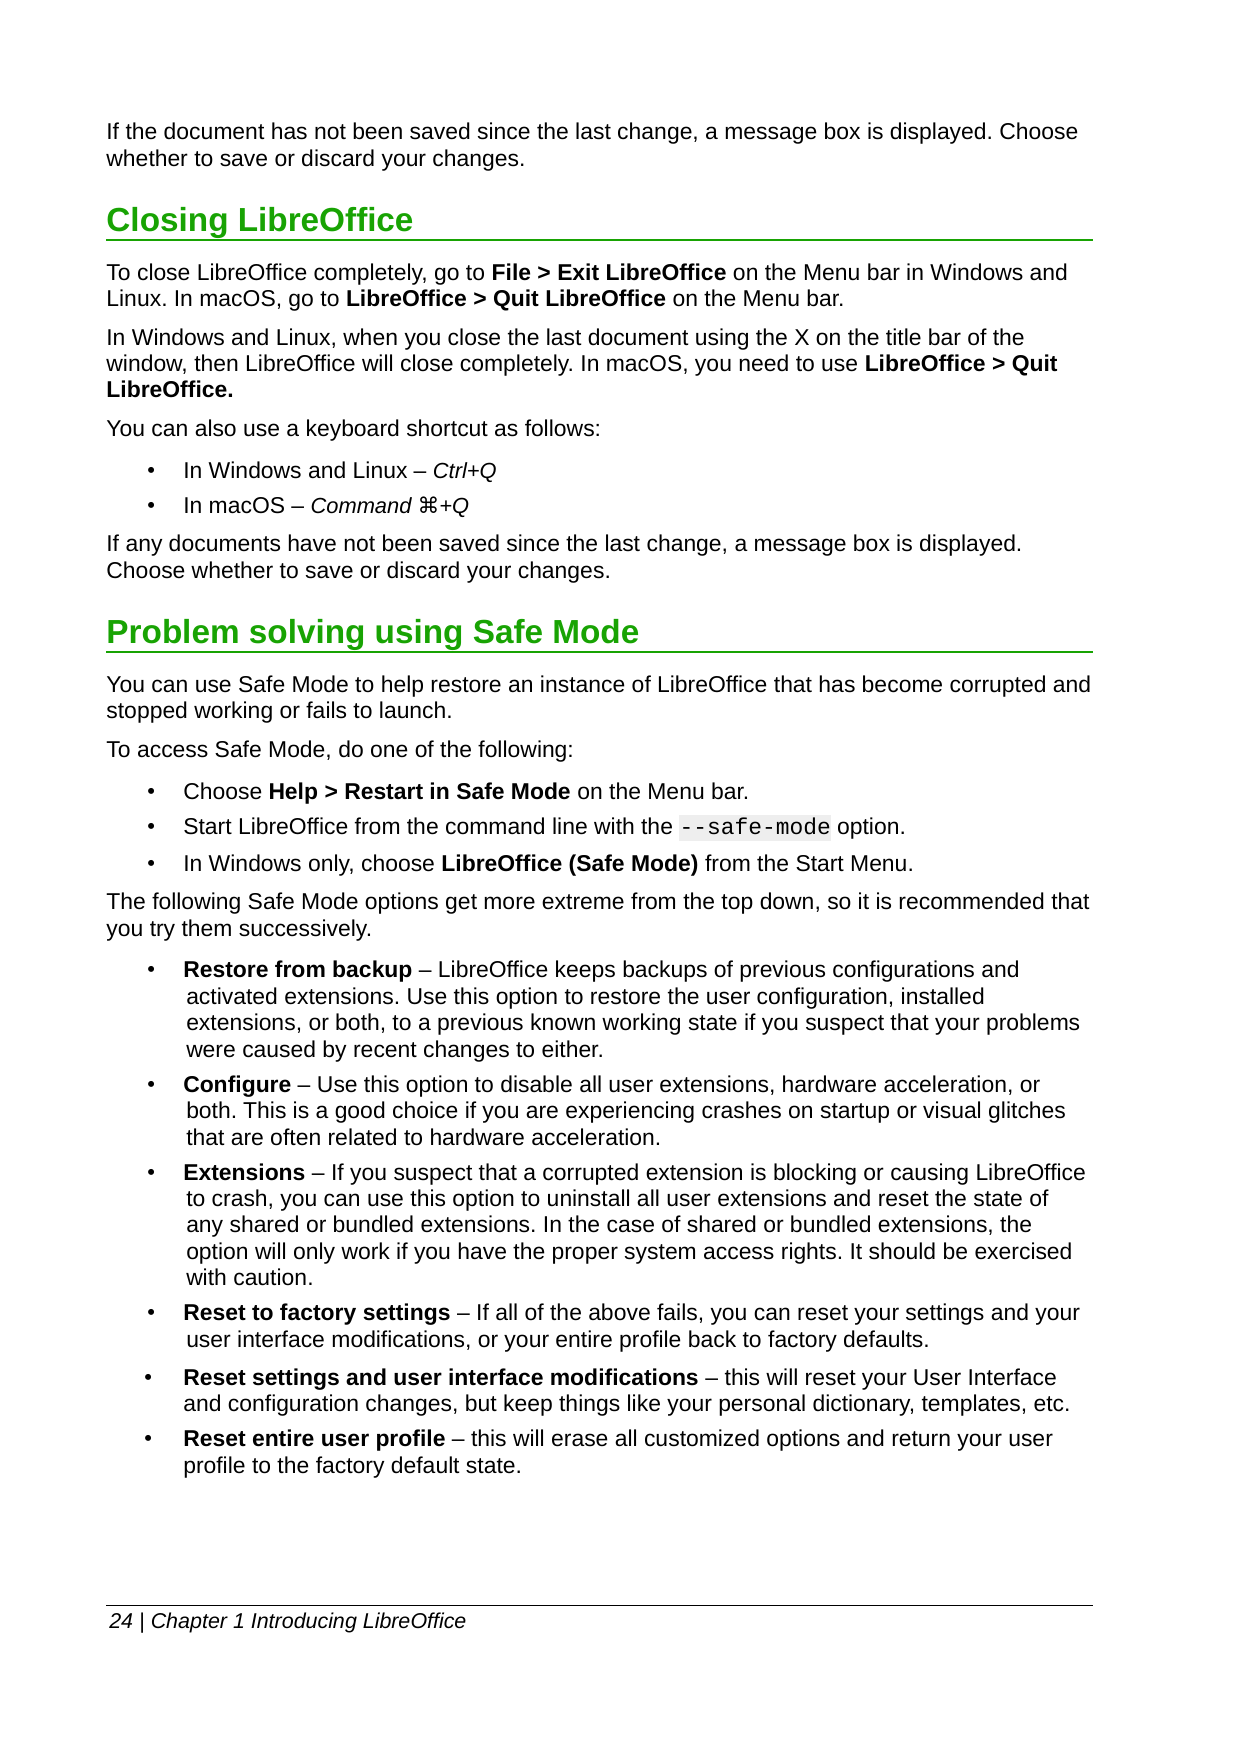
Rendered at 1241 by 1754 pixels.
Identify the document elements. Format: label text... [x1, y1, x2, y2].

list To access Safe Mode, do one of the following: [106, 736, 1093, 762]
list Configure – Use this option to disable all user extensions, hardware acceleration, or both. This is a good choice if you are experiencing crashes on startup or visual glitches that are often related to hardware acceleration. [144, 1068, 1093, 1150]
list Reset settings and user interface modifications – this will reset your User Interface and configuration changes, but keep things like your personal dictionary, templates, etc. [144, 1364, 1093, 1416]
subtitle Closing LibreOffice [106, 200, 1093, 239]
text To close LibreOffice completely, go to File > Exit LibreOffice on the Menu bar in Windows and Linux. In macOS, go to LibreOffice > Quit LibreOffice on the Menu bar. [106, 258, 1093, 311]
text You can use Safe Mode to help restore an instance of LibreOffice that has become corrupted and stopped working or fails to launch. [106, 671, 1093, 723]
list In macOS – Command ⌘+Q [144, 489, 1093, 522]
list Reset entire user profile – this will erase all customized options and return your user profile to the factory default state. [144, 1425, 1093, 1478]
text In Windows and Linux, when you close the last document using the X on the title bar of the window, then LibreOffice will close completely. In macOS, you need to use LibreOffice > Quit LibreOffice. [106, 324, 1093, 403]
text If any documents have not been saved since the last change, a message box is displayed. Choose whether to save or discard your changes. [106, 530, 1093, 583]
list Extensions – If you suspect that a corrupted extension is blocking or causing LibreOffice to crash, you can use this option to uninstall all user extensions and reset the state of any shared or bundled extensions. In the case of shared or bundled extensions, the option will only work if you have the proper system access rights. It should be exercised with caution. [144, 1156, 1093, 1290]
list In Windows and Linux – Ctrl+Q [144, 454, 1093, 483]
list Start LibreOffice from the command line with the --safe-mode option. [144, 810, 1093, 841]
text If the document has not been saved since the last change, a message box is displayed. Choose whether to save or discard your changes. [106, 118, 1093, 171]
text The following Safe Mode options get more extreme from the top down, so it is recommended that you try them successively. [106, 888, 1093, 941]
list Choose Help > Restart in Safe Mode on the Menu bar. [144, 775, 1093, 804]
list In Windows only, choose LibreOffice (Safe Mode) from the Start Menu. [144, 847, 1093, 879]
subtitle Problem solving using Safe Mode [106, 613, 1093, 651]
list Restore from backup – LibreOffice keeps backups of previous configurations and activated extensions. Use this option to restore the user configuration, installed extensions, or both, to a previous known working state if you suspect that your problems were caused by recent changes to either. [144, 953, 1093, 1062]
text You can also use a keyboard shortcut as follows: [106, 415, 1093, 442]
list Reset to factory settings – If all of the above fails, you can reset your settings and your user interface modifications, or your entire profile back to factory defaults. [144, 1296, 1093, 1355]
